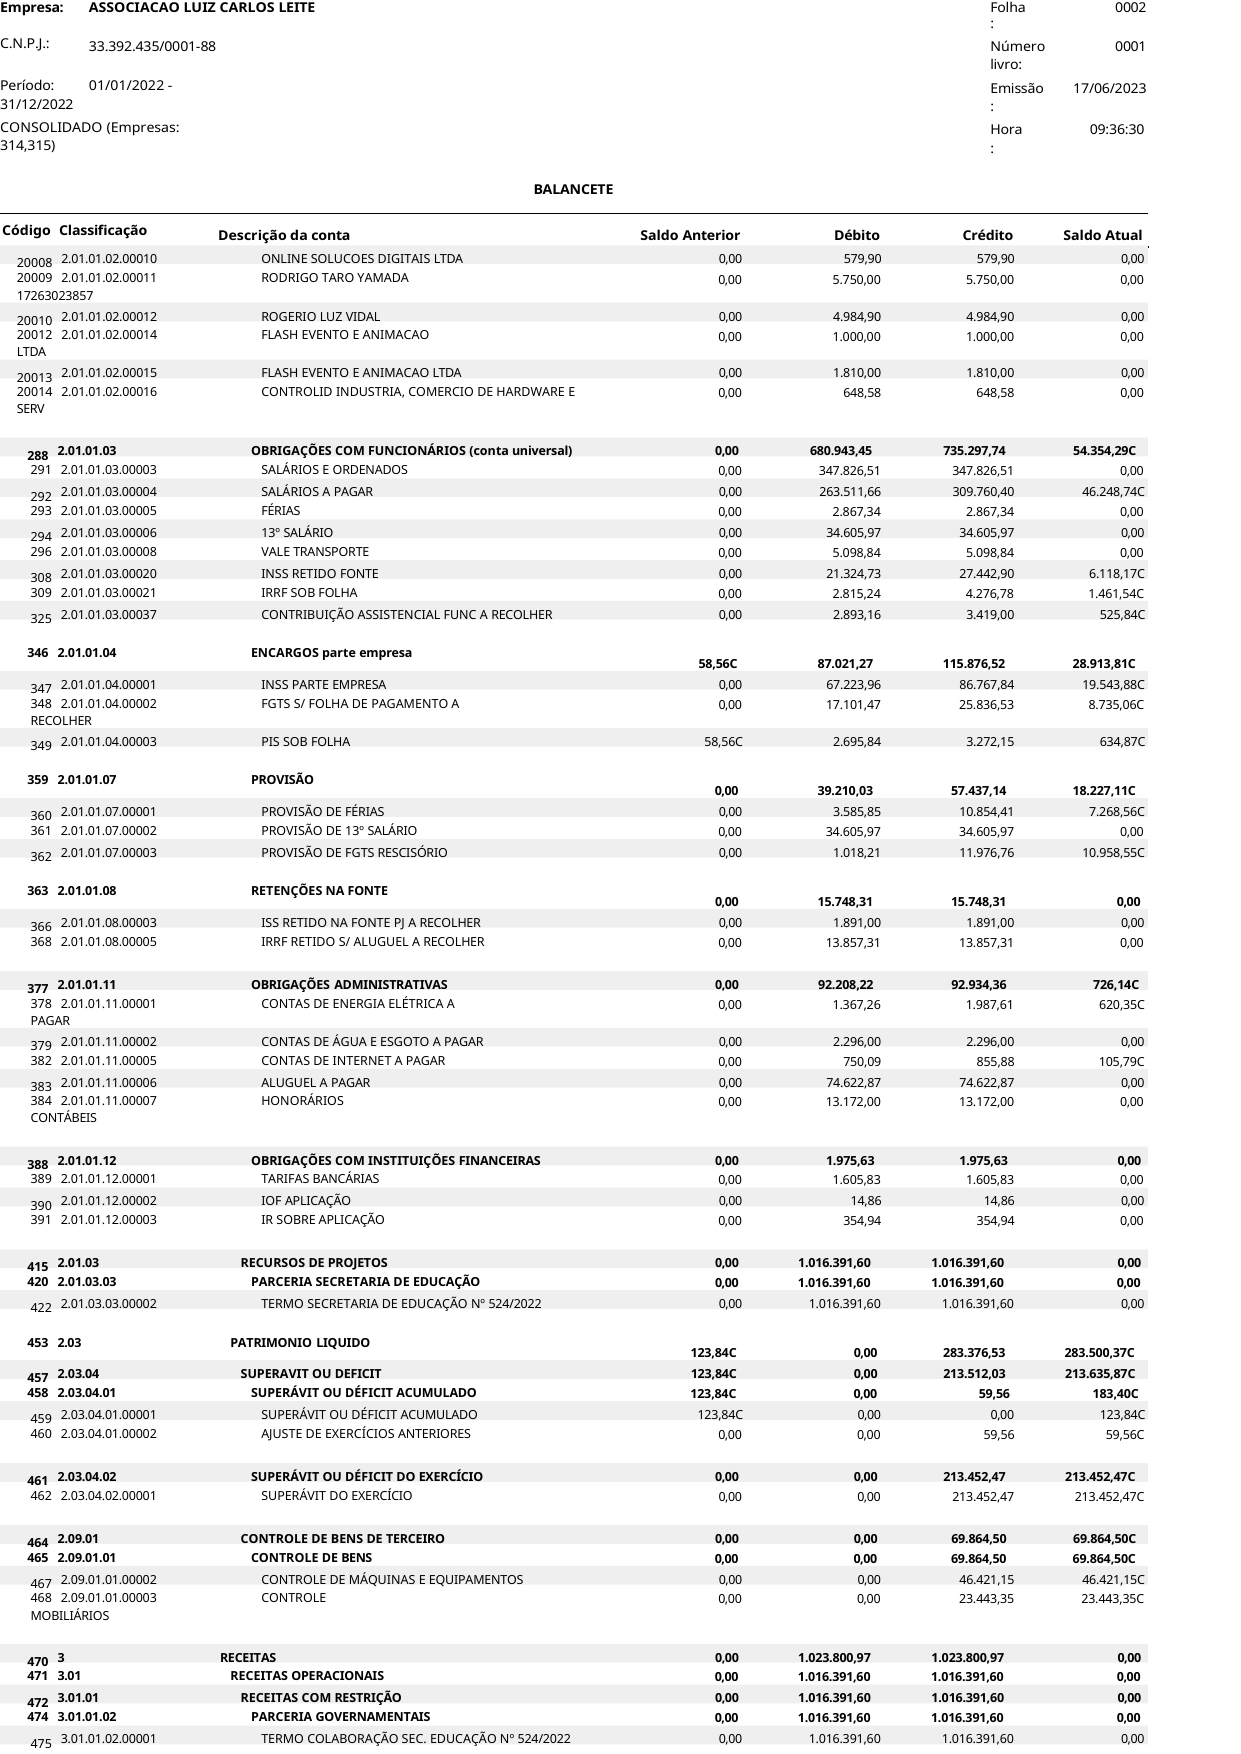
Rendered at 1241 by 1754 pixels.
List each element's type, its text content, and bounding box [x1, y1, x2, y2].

text 20013 2.01.01.02.00015 FLASH EVENTO E ANIMACAO LTDA 0,00 1.810,00 1.810,00 0,00 [17, 364, 1148, 382]
text 09:36:30 [1089, 119, 1166, 138]
text 1.461,54C [1088, 585, 1166, 602]
text 0,00 17.101,47 25.836,53 [718, 696, 1019, 713]
text Hora: [990, 120, 1025, 157]
text 475 3.01.01.02.00001 TERMO COLABORAÇÃO SEC. EDUCAÇÃO Nº 524/2022 0,00 1.016.391,60 1.016.391,60 0,00 [30, 1730, 1148, 1748]
text 382 2.01.01.11.00005 CONTAS DE INTERNET A PAGAR [30, 1052, 446, 1068]
text 0,00 0,00 213.452,47 [718, 1488, 1019, 1505]
text 105,79C [1099, 1053, 1166, 1070]
text 471 3.01 RECEITAS OPERACIONAIS [27, 1667, 400, 1684]
text 0,00 [1120, 934, 1166, 951]
text 20008 2.01.01.02.00010 ONLINE SOLUCOES DIGITAIS LTDA 0,00 579,90 579,90 0,00 [17, 250, 1148, 268]
text 283.500,37C [1064, 1344, 1166, 1361]
text 360 2.01.01.07.00001 PROVISÃO DE FÉRIAS 0,00 3.585,85 10.854,41 7.268,56C [30, 803, 1148, 821]
text 69.864,50C [1072, 1550, 1166, 1567]
text 462 2.03.04.02.00001 SUPERÁVIT DO EXERCÍCIO [30, 1487, 416, 1504]
text 0,00 34.605,97 34.605,97 [718, 823, 1018, 838]
text 0,00 750,09 855,88 [718, 1053, 1018, 1068]
text 0001 [1115, 37, 1166, 55]
text 0,00 15.748,31 15.748,31 [715, 893, 1018, 908]
text 0,00 [1117, 1274, 1166, 1291]
text 0,00 [1120, 1171, 1166, 1188]
text 0,00 [1120, 823, 1166, 840]
text 0,00 5.098,84 5.098,84 [718, 544, 1018, 560]
text 389 2.01.01.12.00001 TARIFAS BANCÁRIAS [30, 1170, 382, 1187]
text 291 2.01.01.03.00003 SALÁRIOS E ORDENADOS [30, 461, 408, 478]
text 391 2.01.01.12.00003 IR SOBRE APLICAÇÃO [30, 1211, 387, 1228]
text Número livro: [990, 37, 1076, 74]
text 0,00 1.016.391,60 1.016.391,60 [715, 1274, 1019, 1290]
text BALANCETE [0, 180, 1147, 199]
text 325 2.01.01.03.00037 CONTRIBUIÇÃO ASSISTENCIAL FUNC A RECOLHER 0,00 2.893,16 3.419,00 525,84C [30, 606, 1148, 624]
text 0,00 [1117, 1668, 1166, 1686]
text 0,00 [1120, 544, 1166, 561]
text 20010 2.01.01.02.00012 ROGERIO LUZ VIDAL 0,00 4.984,90 4.984,90 0,00 [17, 308, 1148, 326]
text 361 2.01.01.07.00002 PROVISÃO DE 13º SALÁRIO [30, 822, 420, 838]
text 0,00 13.172,00 13.172,00 [718, 1093, 1018, 1111]
text 390 2.01.01.12.00002 IOF APLICAÇÃO 0,00 14,86 14,86 0,00 [30, 1192, 1148, 1210]
text 308 2.01.01.03.00020 INSS RETIDO FONTE 0,00 21.324,73 27.442,90 6.118,17C [30, 565, 1148, 583]
text 0,00 13.857,31 13.857,31 [718, 934, 1018, 951]
text Período: 01/01/2022 - 31/12/2022 [0, 76, 249, 113]
text 0,00 5.750,00 5.750,00 [718, 271, 1018, 288]
text 377 2.01.01.11 OBRIGAÇÕES ADMINISTRATIVAS 0,00 92.208,22 92.934,36 726,14C [27, 976, 1148, 994]
text 123,84C 0,00 59,56 [690, 1385, 1018, 1401]
text 0,00 1.016.391,60 1.016.391,60 [714, 1709, 1018, 1725]
text 0,00 1.605,83 1.605,83 [718, 1171, 1018, 1187]
text 20014 2.01.01.02.00016 CONTROLID INDUSTRIA, COMERCIO DE HARDWARE E SERV [17, 383, 603, 417]
text 363 2.01.01.08 RETENÇÕES NA FONTE [27, 882, 397, 899]
text 458 2.03.04.01 SUPERÁVIT OU DÉFICIT ACUMULADO [27, 1384, 491, 1401]
text 0,00 [1120, 328, 1166, 345]
text 470 3 RECEITAS 0,00 1.023.800,97 1.023.800,97 0,00 [27, 1649, 1148, 1667]
text 379 2.01.01.11.00002 CONTAS DE ÁGUA E ESGOTO A PAGAR 0,00 2.296,00 2.296,00 0,00 [30, 1033, 1148, 1051]
text 461 2.03.04.02 SUPERÁVIT OU DÉFICIT DO EXERCÍCIO 0,00 0,00 213.452,47 213.452,47C [27, 1468, 1148, 1486]
text 366 2.01.01.08.00003 ISS RETIDO NA FONTE PJ A RECOLHER 0,00 1.891,00 1.891,00 0,00 [30, 914, 1148, 932]
text 294 2.01.01.03.00006 13º SALÁRIO 0,00 34.605,97 34.605,97 0,00 [30, 524, 1148, 542]
text 457 2.03.04 SUPERAVIT OU DEFICIT 123,84C 0,00 213.512,03 213.635,87C [27, 1365, 1148, 1383]
text 296 2.01.01.03.00008 VALE TRANSPORTE [30, 543, 373, 560]
text 0,00 2.815,24 4.276,78 [718, 585, 1018, 600]
text 17/06/2023 [1073, 79, 1166, 97]
text 384 2.01.01.11.00007 HONORÁRIOS CONTÁBEIS [30, 1092, 412, 1127]
text 292 2.01.01.03.00004 SALÁRIOS A PAGAR 0,00 263.511,66 309.760,40 46.248,74C [30, 483, 1148, 501]
text 18.227,11C [1072, 782, 1166, 799]
text 383 2.01.01.11.00006 ALUGUEL A PAGAR 0,00 74.622,87 74.622,87 0,00 [30, 1074, 1148, 1092]
text 288 2.01.01.03 OBRIGAÇÕES COM FUNCIONÁRIOS (conta universal) 0,00 680.943,45 735.297,74 54.354,29C [27, 442, 1148, 460]
text 467 2.09.01.01.00002 CONTROLE DE MÁQUINAS E EQUIPAMENTOS 0,00 0,00 46.421,15 46.421,15C [30, 1571, 1148, 1589]
text 0,00 354,94 354,94 [718, 1212, 1018, 1229]
text 0,00 [1117, 893, 1166, 910]
text 464 2.09.01 CONTROLE DE BENS DE TERCEIRO 0,00 0,00 69.864,50 69.864,50C [27, 1530, 1148, 1548]
text 0,00 0,00 59,56 [718, 1426, 1018, 1443]
text 0,00 0,00 69.864,50 [714, 1550, 1018, 1565]
text 474 3.01.01.02 PARCERIA GOVERNAMENTAIS [27, 1708, 445, 1725]
text 0,00 648,58 648,58 [718, 384, 1018, 402]
text 293 2.01.01.03.00005 FÉRIAS [30, 502, 305, 519]
text 0,00 0,00 23.443,35 [718, 1591, 1018, 1608]
text 347 2.01.01.04.00001 INSS PARTE EMPRESA 0,00 67.223,96 86.767,84 19.543,88C [30, 676, 1148, 694]
text CONSOLIDADO (Empresas: 314,315) [0, 118, 233, 155]
text Saldo Anterior Débito Crédito [640, 226, 1014, 244]
text 0,00 39.210,03 57.437,14 [714, 782, 1018, 798]
text 388 2.01.01.12 OBRIGAÇÕES COM INSTITUIÇÕES FINANCEIRAS 0,00 1.975,63 1.975,63 0,00 [27, 1152, 1148, 1169]
text 459 2.03.04.01.00001 SUPERÁVIT OU DÉFICIT ACUMULADO 123,84C 0,00 0,00 123,84C [30, 1406, 1148, 1424]
text 0002 [1115, 0, 1166, 16]
text 620,35C [1099, 996, 1166, 1013]
text 0,00 [1117, 1709, 1166, 1726]
text 415 2.01.03 RECURSOS DE PROJETOS 0,00 1.016.391,60 1.016.391,60 0,00 [27, 1254, 1148, 1272]
text 465 2.09.01.01 CONTROLE DE BENS [27, 1549, 382, 1565]
text 0,00 [1120, 503, 1166, 520]
text 368 2.01.01.08.00005 IRRF RETIDO S/ ALUGUEL A RECOLHER [30, 933, 487, 950]
text 472 3.01.01 RECEITAS COM RESTRIÇÃO 0,00 1.016.391,60 1.016.391,60 0,00 [27, 1689, 1148, 1707]
text Folha: [990, 0, 1029, 32]
text 460 2.03.04.01.00002 AJUSTE DE EXERCÍCIOS ANTERIORES [30, 1425, 476, 1442]
text 28.913,81C [1072, 655, 1166, 672]
text 0,00 [1120, 462, 1166, 479]
text 0,00 [1120, 271, 1166, 288]
text 59,56C [1106, 1426, 1166, 1443]
text 378 2.01.01.11.00001 CONTAS DE ENERGIA ELÉTRICA A PAGAR [30, 995, 497, 1027]
text 420 2.01.03.03 PARCERIA SECRETARIA DE EDUCAÇÃO [27, 1273, 499, 1290]
text 33.392.435/0001-88 [89, 37, 216, 55]
text 8.735,06C [1088, 696, 1166, 713]
text 0,00 347.826,51 347.826,51 [718, 462, 1018, 478]
text Descrição da conta [218, 226, 352, 244]
text ASSOCIACAO LUIZ CARLOS LEITE [89, 0, 329, 16]
text 123,84C 0,00 283.376,53 [690, 1344, 1018, 1360]
text 309 2.01.01.03.00021 IRRF SOB FOLHA [30, 584, 360, 600]
text 468 2.09.01.01.00003 CONTROLE MOBILIÁRIOS [30, 1589, 408, 1624]
text Emissão: [990, 79, 1046, 116]
text 349 2.01.01.04.00003 PIS SOB FOLHA 58,56C 2.695,84 3.272,15 634,87C [30, 733, 1148, 751]
text 23.443,35C [1081, 1591, 1166, 1608]
text 0,00 [1120, 1093, 1166, 1111]
text 0,00 [1120, 384, 1166, 402]
text 359 2.01.01.07 PROVISÃO [27, 771, 322, 788]
text 362 2.01.01.07.00003 PROVISÃO DE FGTS RESCISÓRIO 0,00 1.018,21 11.976,76 10.958,55C [30, 844, 1148, 862]
text Empresa: [0, 0, 67, 16]
text 0,00 1.367,26 1.987,61 [718, 996, 1018, 1013]
text 20012 2.01.01.02.00014 FLASH EVENTO E ANIMACAO LTDA [17, 326, 460, 359]
text 0,00 1.000,00 1.000,00 [718, 328, 1018, 345]
text 213.452,47C [1074, 1488, 1166, 1505]
text Código Classificação [2, 221, 152, 240]
text 0,00 1.016.391,60 1.016.391,60 [714, 1668, 1018, 1684]
text 453 2.03 PATRIMONIO LIQUIDO [27, 1334, 380, 1351]
text 0,00 [1120, 1212, 1166, 1229]
text C.N.P.J.: [0, 34, 54, 53]
text 346 2.01.01.04 ENCARGOS parte empresa [27, 644, 419, 662]
text 20009 2.01.01.02.00011 RODRIGO TARO YAMADA 17263023857 [17, 269, 486, 302]
text 348 2.01.01.04.00002 FGTS S/ FOLHA DE PAGAMENTO A RECOLHER [30, 695, 522, 727]
text 183,40C [1092, 1385, 1166, 1402]
text Saldo Atual [1063, 226, 1166, 244]
text 422 2.01.03.03.00002 TERMO SECRETARIA DE EDUCAÇÃO Nº 524/2022 0,00 1.016.391,60 1.016.391,60 0,00 [30, 1295, 1148, 1313]
text 58,56C 87.021,27 115.876,52 [698, 655, 1018, 670]
text 0,00 2.867,34 2.867,34 [718, 503, 1018, 519]
